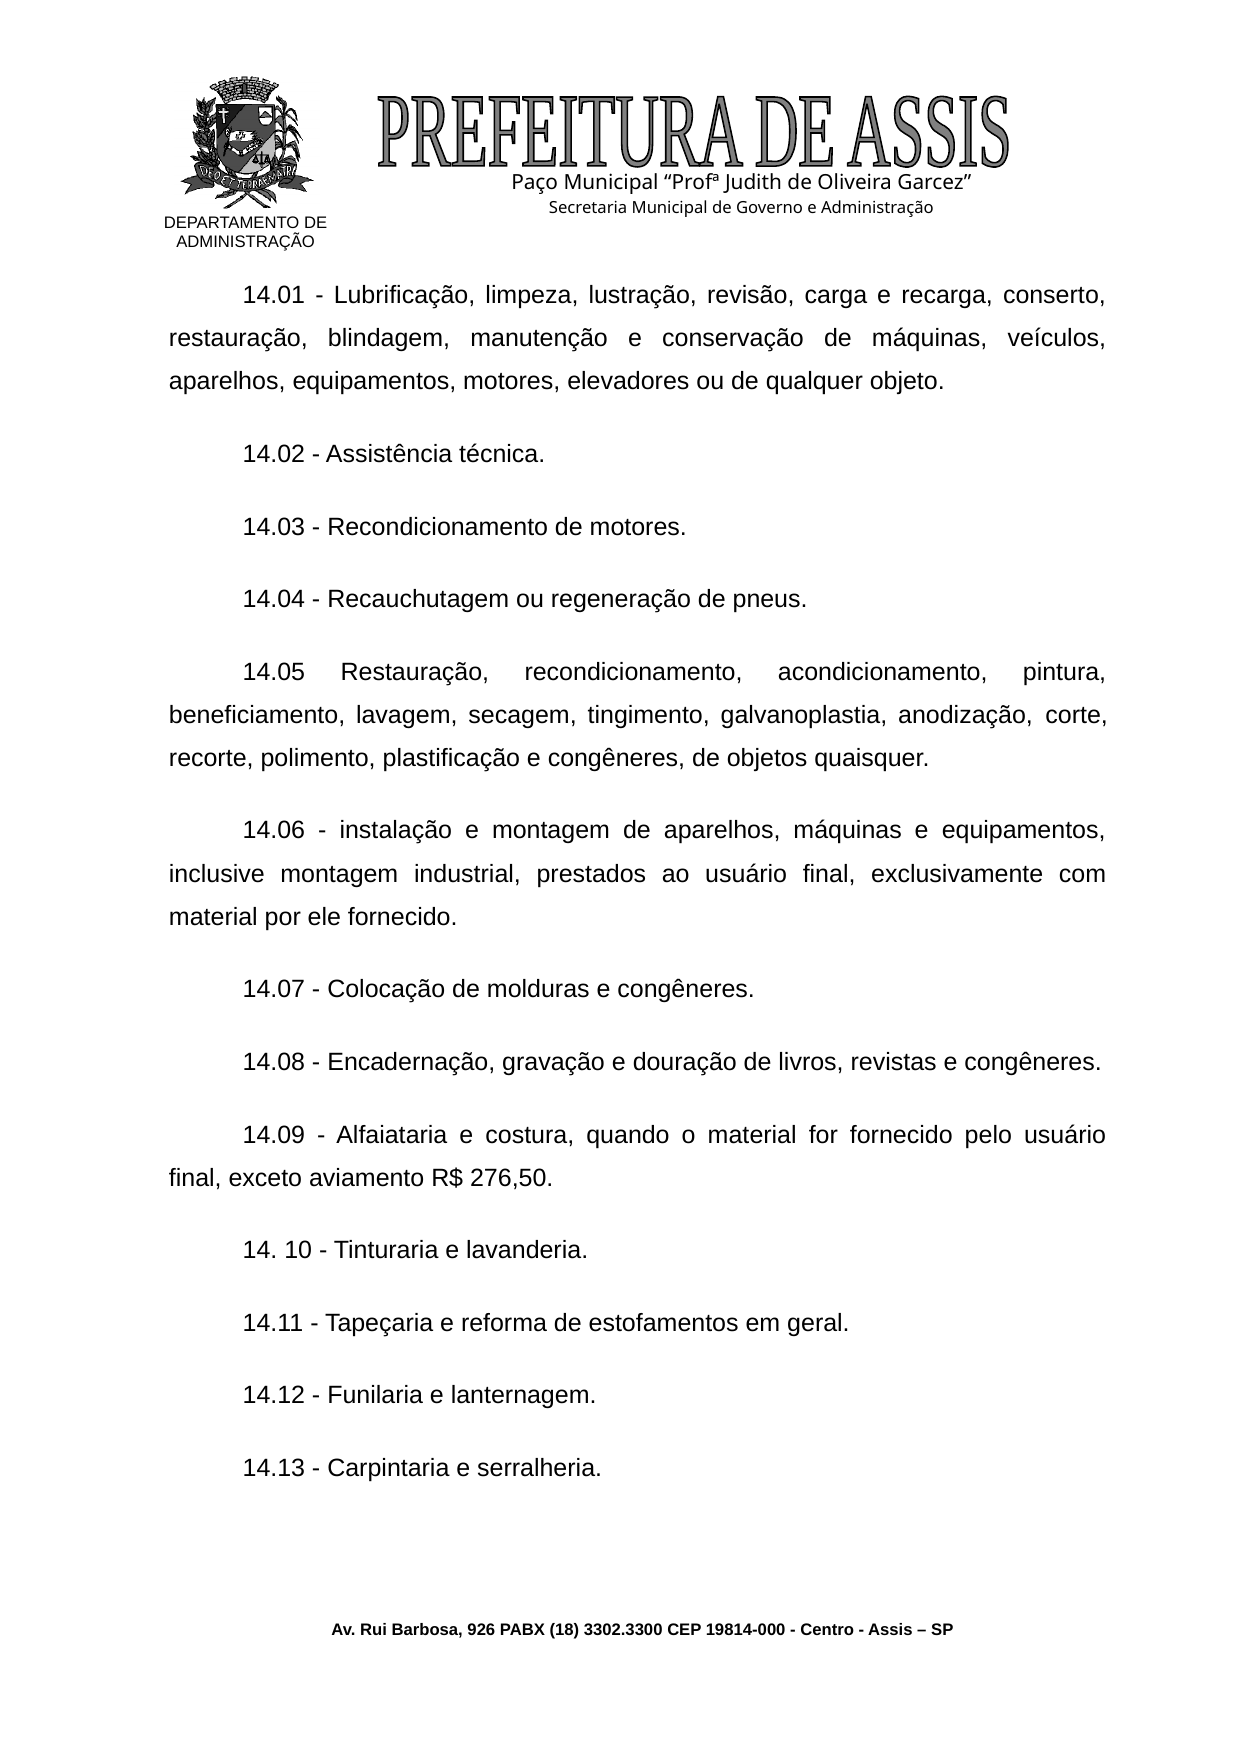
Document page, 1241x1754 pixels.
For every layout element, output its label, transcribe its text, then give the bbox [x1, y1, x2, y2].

text 14.08 - Encadernação, gravação e douração de livros, revistas e congêneres. [169, 1047, 1107, 1076]
text 14.04 - Recauchutagem ou regeneração de pneus. [169, 584, 1107, 613]
text 14. 10 - Tinturaria e lavanderia. [169, 1235, 1107, 1264]
text 14.02 - Assistência técnica. [169, 439, 1107, 468]
text 14.12 - Funilaria e lanternagem. [169, 1381, 1107, 1409]
text 14.07 - Colocação de molduras e congêneres. [169, 974, 1107, 1003]
text 14.01 - Lubrificação, limpeza, lustração, revisão, carga e recarga, conserto, restauração, blindagem, manutenção e conservação de máquinas, veículos, aparelhos, equipamentos, motores, elevadores ou de qualquer objeto. [169, 280, 1107, 395]
text 14.09 - Alfaiataria e costura, quando o material for fornecido pelo usuário final, exceto aviamento R$ 276,50. [169, 1119, 1107, 1191]
text 14.13 - Carpintaria e serralheria. [169, 1453, 1107, 1482]
text 14.03 - Recondicionamento de motores. [169, 511, 1107, 540]
text 14.05 Restauração, recondicionamento, acondicionamento, pintura, beneficiamento, lavagem, secagem, tingimento, galvanoplastia, anodização, ­corte, recorte, polimento, plastificação e congêneres, de objetos quaisquer. [169, 657, 1107, 772]
text 14.11 - Tapeçaria e reforma de estofamentos em geral. [169, 1308, 1107, 1337]
text 14.06 - instalação e montagem de aparelhos, máquinas e equipamentos, inclusive montagem industrial, prestados ao usuário final, exclusivamente com material por ele fornecido. [169, 816, 1107, 931]
